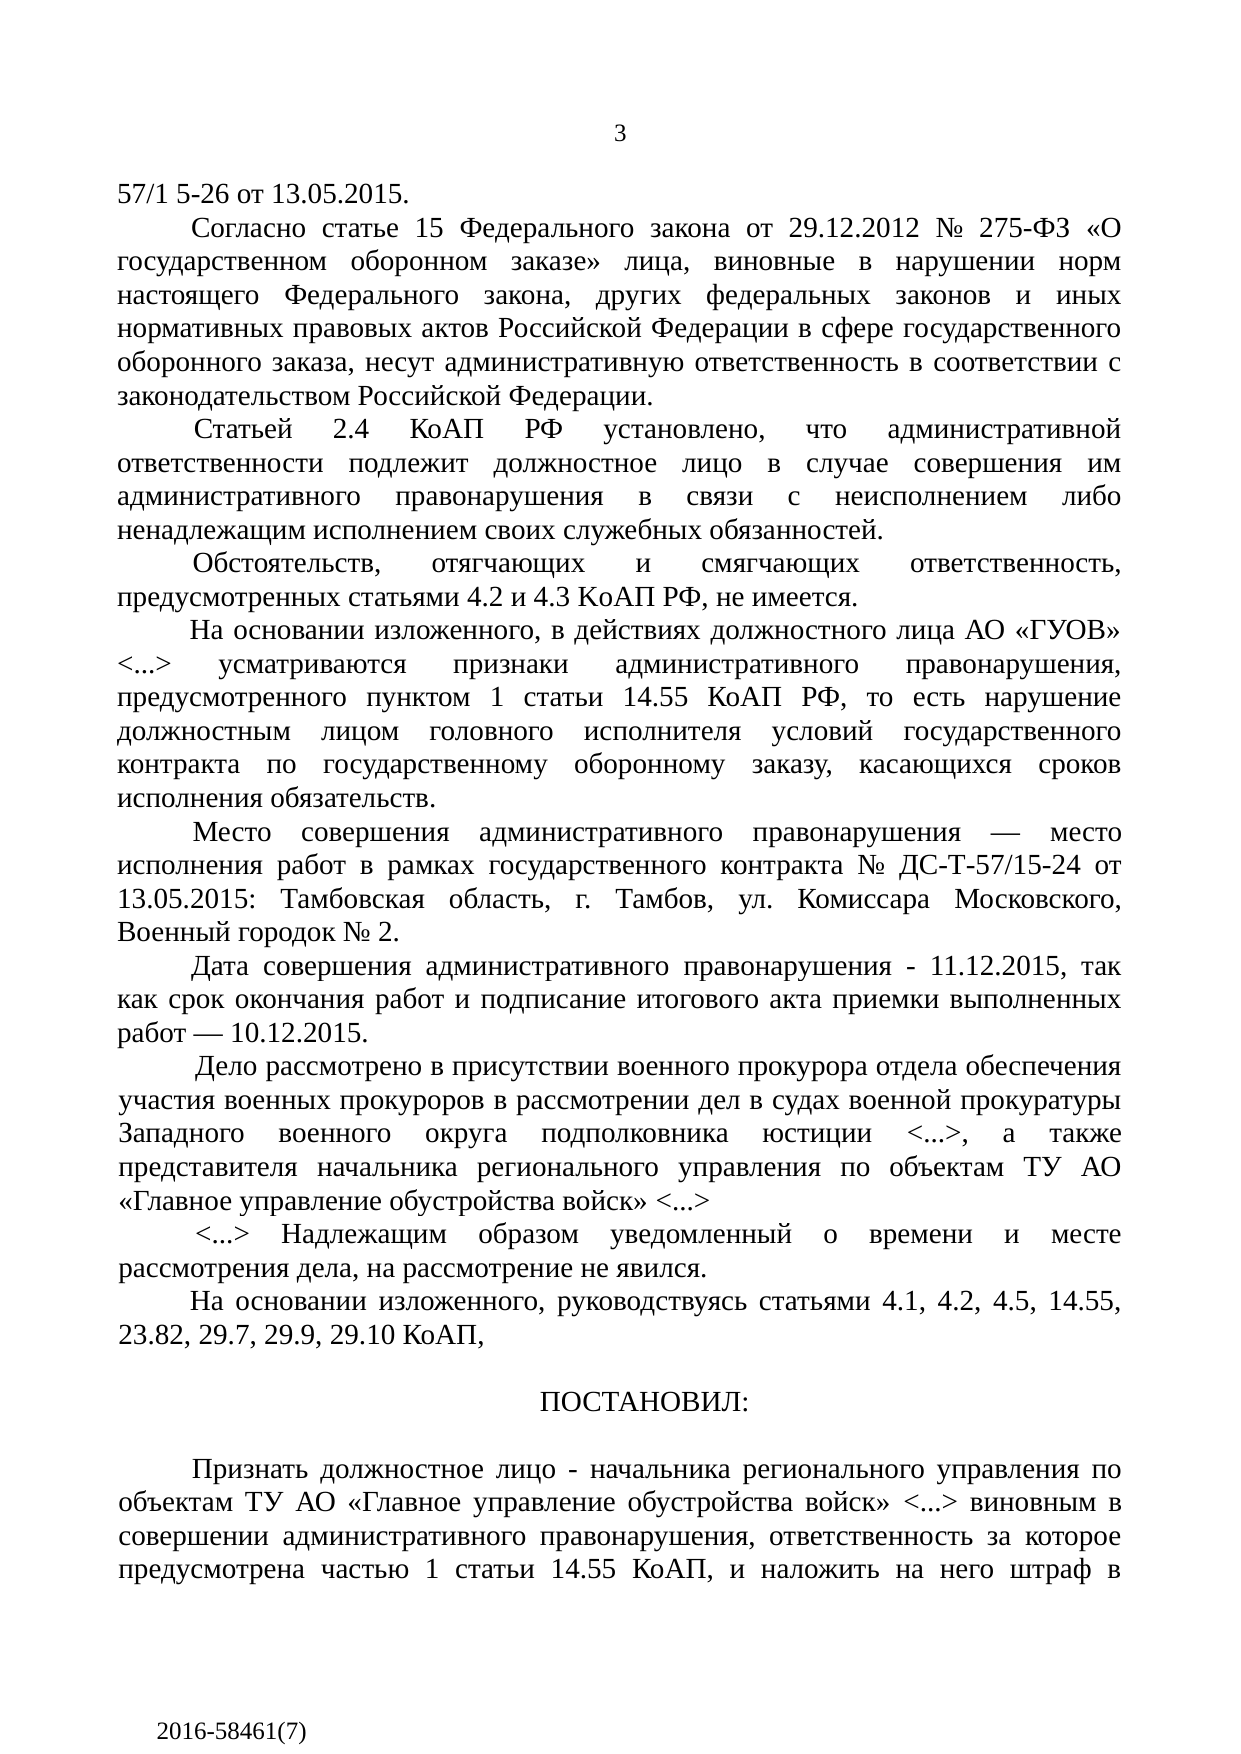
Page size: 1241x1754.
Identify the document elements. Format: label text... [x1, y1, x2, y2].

text На основании изложенного, руководствуясь статьями 4.1, 4.2, 4.5, 14.55, 23.82, 29.7, 29.9, 29.10 КоАП, [118, 1283, 1122, 1350]
text Обстоятельств, отягчающих и смягчающих ответственность, предусмотренных статьями 4.2 и 4.3 KoAП РФ, не имеется. [117, 545, 1122, 612]
text 57/1 5-26 от 13.05.2015. [117, 176, 1122, 210]
text Дата совершения административного правонарушения - 11.12.2015, так как срок окончания работ и подписание итогового акта приемки выполненных работ — 10.12.2015. [117, 948, 1122, 1048]
text Статьей 2.4 КоАП РФ установлено, что административной ответственности подлежит должностное лицо в случае совершения им административного правонарушения в связи с неисполнением либо ненадлежащим исполнением своих служебных обязанностей. [117, 411, 1122, 545]
text <...> Надлежащим образом уведомленный о времени и месте рассмотрения дела, на рассмотрение не явился. [118, 1216, 1122, 1283]
text Дело рассмотрено в присутствии военного прокурора отдела обеспечения участия военных прокуроров в рассмотрении дел в судах военной прокуратуры Западного военного округа подполковника юстиции <...>, а также представителя начальника регионального управления по объектам ТУ АО «Главное управление обустройства войск» <...> [118, 1048, 1122, 1216]
text Согласно статье 15 Федерального закона от 29.12.2012 № 275-ФЗ «О государственном оборонном заказе» лица, виновные в нарушении норм настоящего Федерального закона, других федеральных законов и иных нормативных правовых актов Российской Федерации в сфере государственного оборонного заказа, несут административную ответственность в соответствии с законодательством Российской Федерации. [117, 210, 1122, 411]
text Признать должностное лицо - начальника регионального управления по объектам ТУ АО «Главное управление обустройства войск» <...> виновным в совершении административного правонарушения, ответственность за которое предусмотрена частью 1 статьи 14.55 КоАП, и наложить на него штраф в [118, 1451, 1122, 1585]
text ПОСТАНОВИЛ: [118, 1384, 1122, 1417]
text Место совершения административного правонарушения — место исполнения работ в рамках государственного контракта № ДС-Т-57/15-24 от 13.05.2015: Тамбовская область, г. Тамбов, ул. Комиссара Московского, Военный городок № 2. [117, 814, 1122, 948]
text На основании изложенного, в действиях должностного лица АО «ГУОВ» <...> усматриваются признаки административного правонарушения, предусмотренного пунктом 1 статьи 14.55 КоАП РФ, то есть нарушение должностным лицом головного исполнителя условий государственного контракта по государственному оборонному заказу, касающихся сроков исполнения обязательств. [117, 612, 1122, 814]
